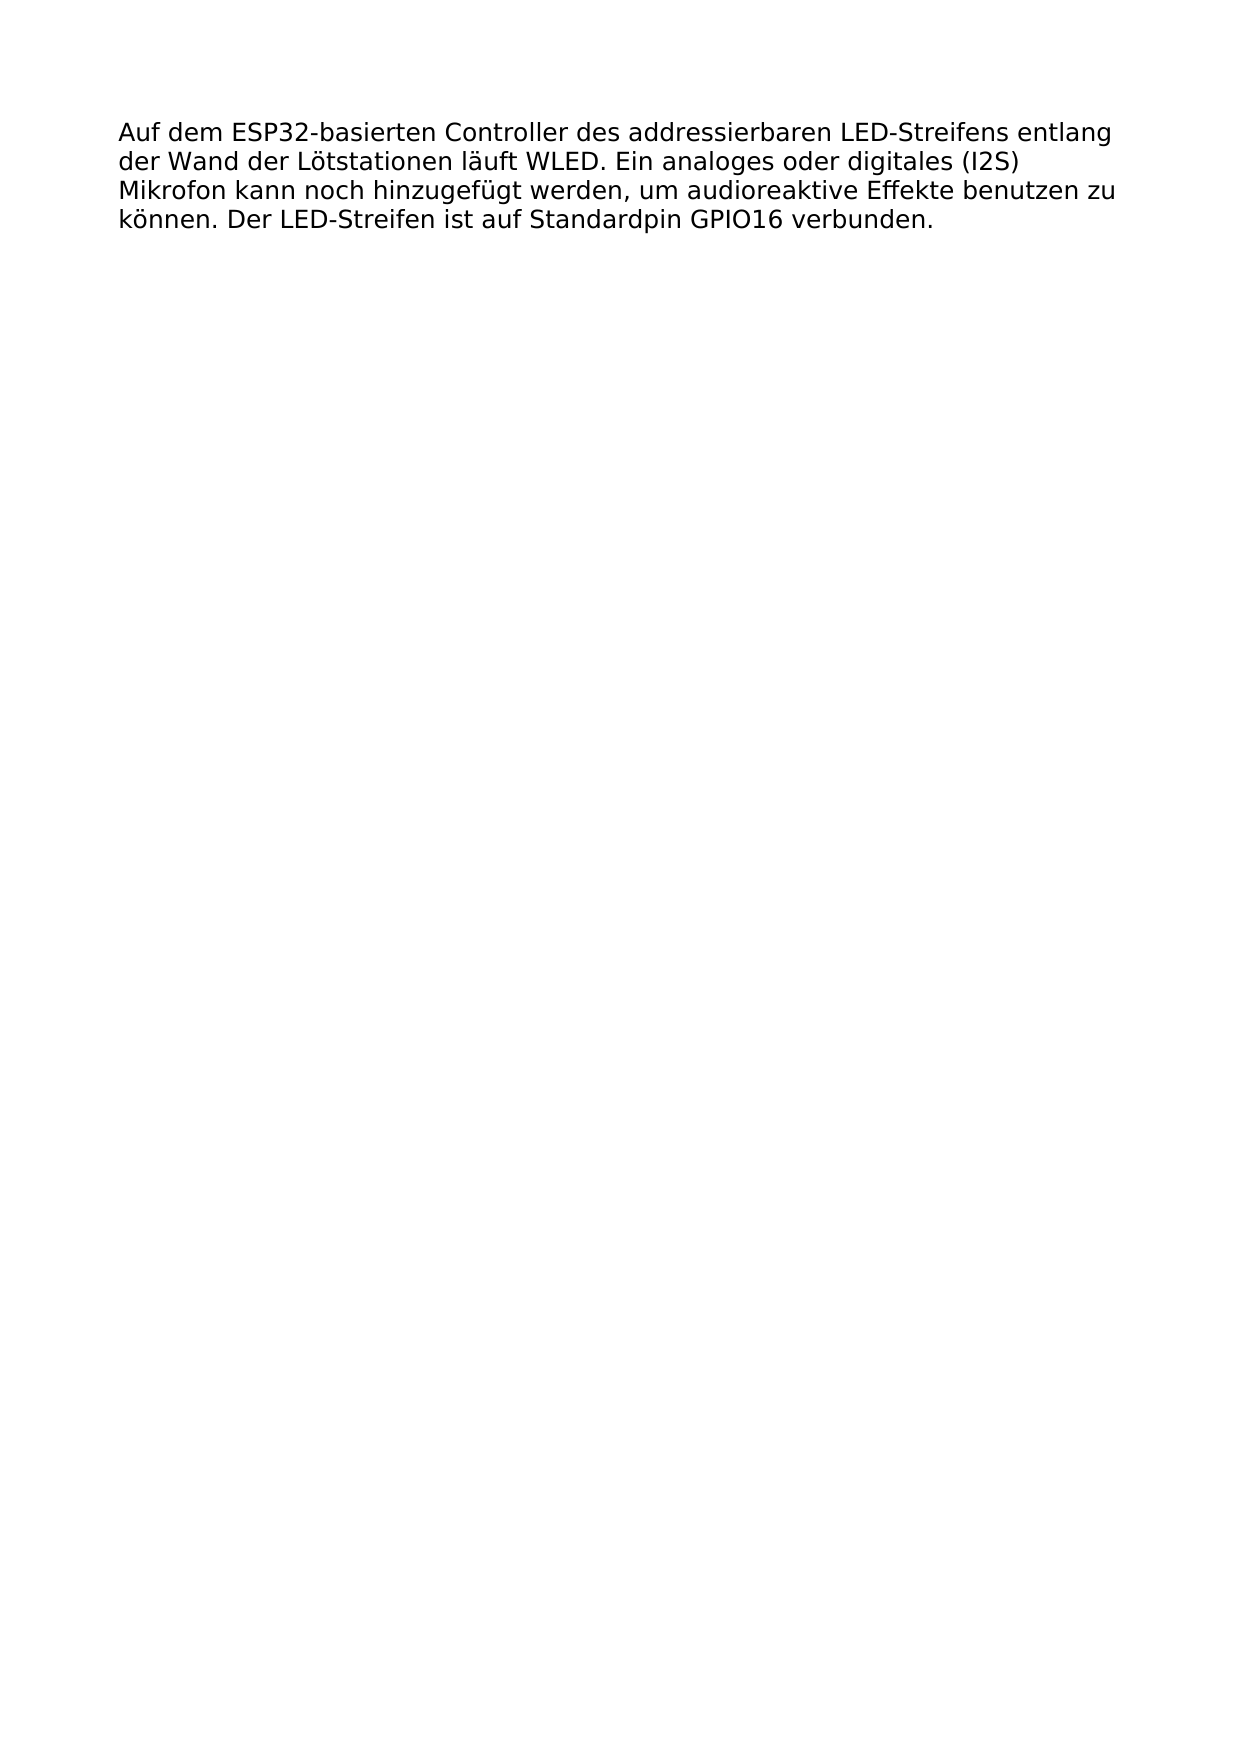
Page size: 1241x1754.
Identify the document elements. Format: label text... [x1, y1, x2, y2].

text Auf dem ESP32-basierten Controller des addressierbaren LED-Streifens entlang der Wand der Lötstationen läuft WLED. Ein analoges oder digitales (I2S) Mikrofon kann noch hinzugefügt werden, um audioreaktive Effekte benutzen zu können. Der LED-Streifen ist auf Standardpin GPIO16 verbunden. [118, 118, 1122, 235]
